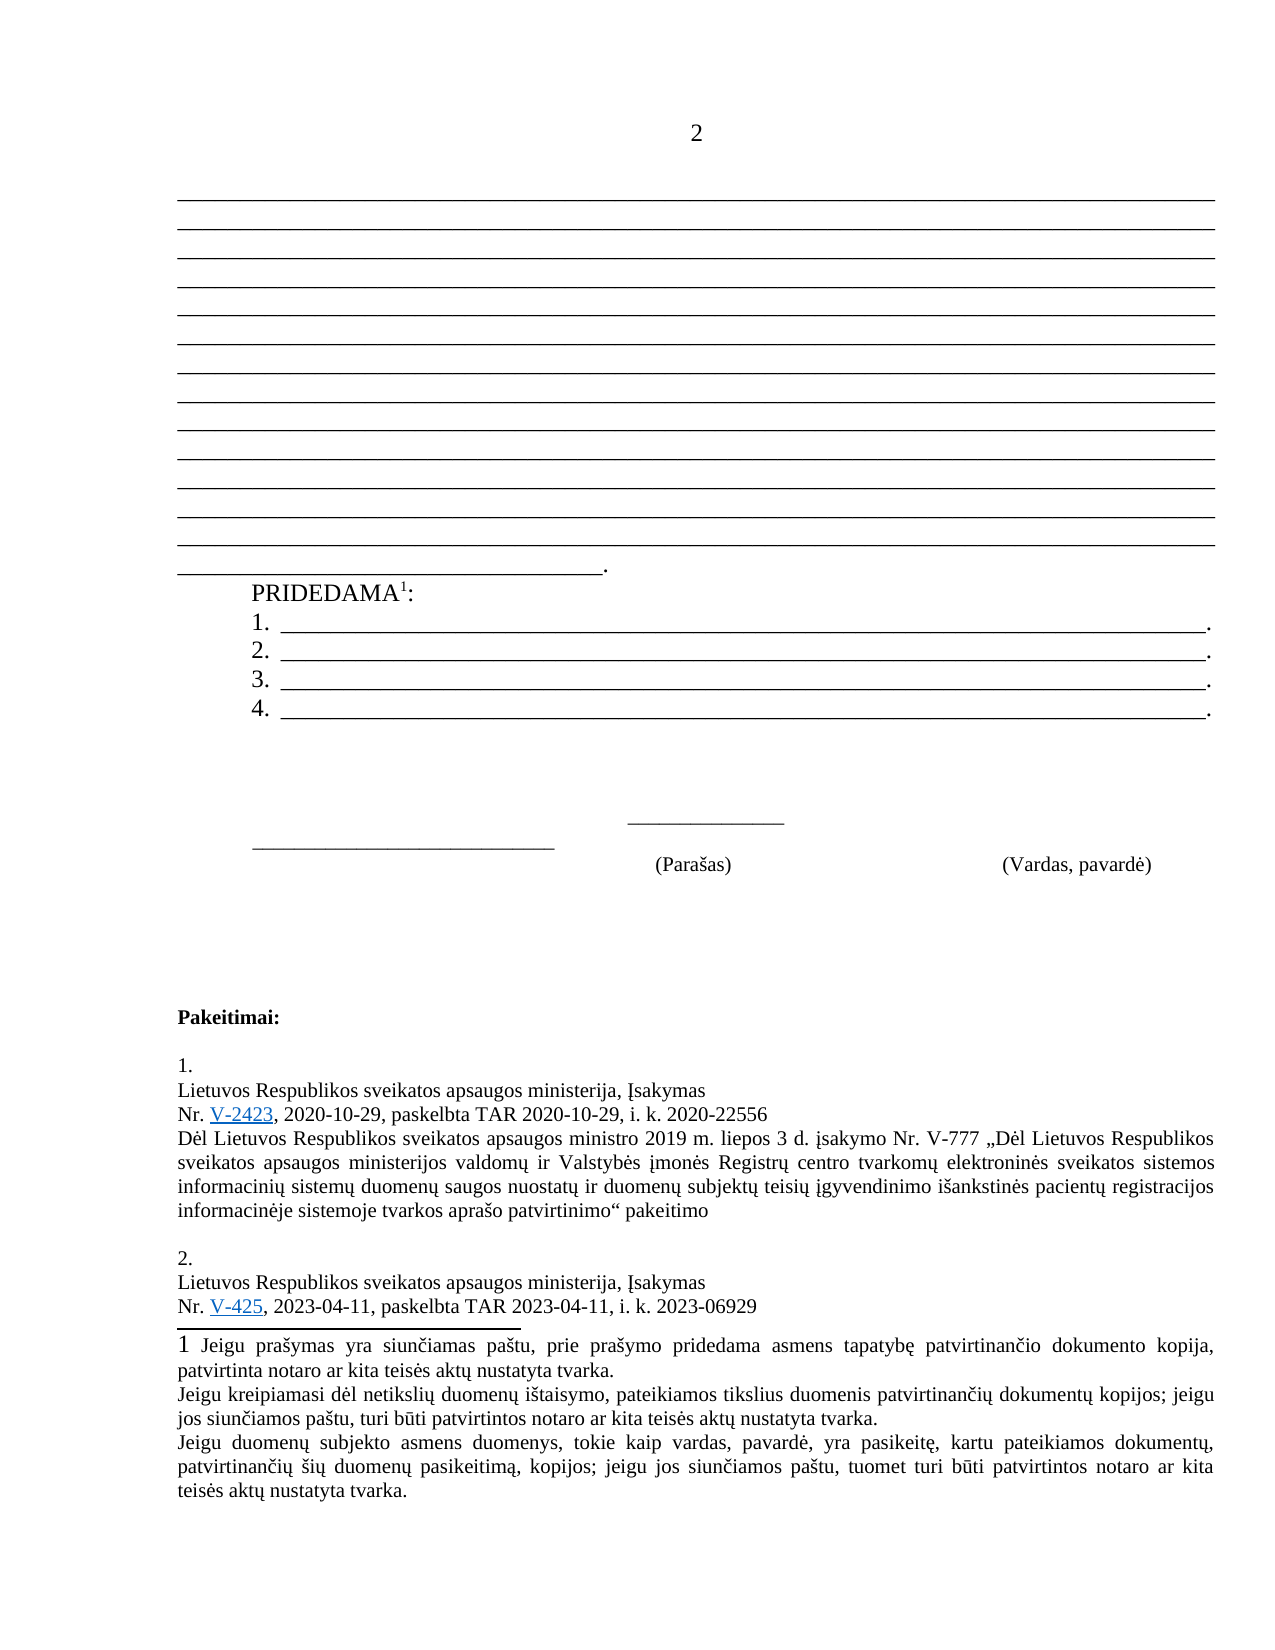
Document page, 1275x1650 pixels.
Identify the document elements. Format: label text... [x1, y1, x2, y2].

text Nr. V-2423, 2020-10-29, paskelbta TAR 2020-10-29, i. k. 2020-22556 [177, 1102, 1216, 1126]
text 2. [177, 1246, 1216, 1270]
text 2. __________________________________________________________________________. [177, 636, 1216, 664]
text Dėl Lietuvos Respublikos sveikatos apsaugos ministro 2019 m. liepos 3 d. įsakymo Nr. V-777 „Dėl Lietuvos Respublikos sveikatos apsaugos ministerijos valdomų ir Valstybės įmonės Registrų centro tvarkomų elektroninės sveikatos sistemos informacinių sistemų duomenų saugos nuostatų ir duomenų subjektų teisių įgyvendinimo išankstinės pacientų registracijos informacinėje sistemoje tvarkos aprašo patvirtinimo“ pakeitimo [177, 1126, 1216, 1222]
text (Parašas) (Vardas, pavardė) [252, 852, 1216, 876]
text 1. [177, 1053, 1216, 1077]
text Lietuvos Respublikos sveikatos apsaugos ministerija, Įsakymas [177, 1077, 1216, 1102]
text _________________________________________________________________________________________________________________________________________________________________________________________________________________________________________________________________________________________________________________________________________________________________________________________________________________________________________________________________________________________________________________________________________________________________________________________________________________________________________________________________________________________________________________________________________________________________________________________________________________________________________________________________________________________________________________________________________________________________________________________________________________________________________________________________________________________________________________________________________________________. [177, 176, 1216, 578]
text Nr. V-425, 2023-04-11, paskelbta TAR 2023-04-11, i. k. 2023-06929 [177, 1294, 1216, 1318]
text 1. __________________________________________________________________________. [177, 607, 1216, 636]
text Jeigu kreipiamasi dėl netikslių duomenų ištaisymo, pateikiamos tikslius duomenis patvirtinančių dokumentų kopijos; jeigu jos siunčiamos paštu, turi būti patvirtintos notaro ar kita teisės aktų nustatyta tvarka. [177, 1382, 1216, 1430]
text Jeigu prašymas yra siunčiamas paštu, prie prašymo pridedama asmens tapatybę patvirtinančio dokumento kopija, patvirtinta notaro ar kita teisės aktų nustatyta tvarka. [177, 1329, 1216, 1382]
text Lietuvos Respublikos sveikatos apsaugos ministerija, Įsakymas [177, 1270, 1216, 1294]
text 4. __________________________________________________________________________. [177, 693, 1216, 722]
text Jeigu duomenų subjekto asmens duomenys, tokie kaip vardas, pavardė, yra pasikeitę, kartu pateikiamos dokumentų, patvirtinančių šių duomenų pasikeitimą, kopijos; jeigu jos siunčiamos paštu, tuomet turi būti patvirtintos notaro ar kita teisės aktų nustatyta tvarka. [177, 1430, 1216, 1502]
text PRIDEDAMA: [177, 578, 1216, 607]
text Pakeitimai: [177, 1005, 1216, 1029]
text 3. __________________________________________________________________________. [177, 664, 1216, 693]
text _______________ _____________________________ [252, 803, 1216, 852]
